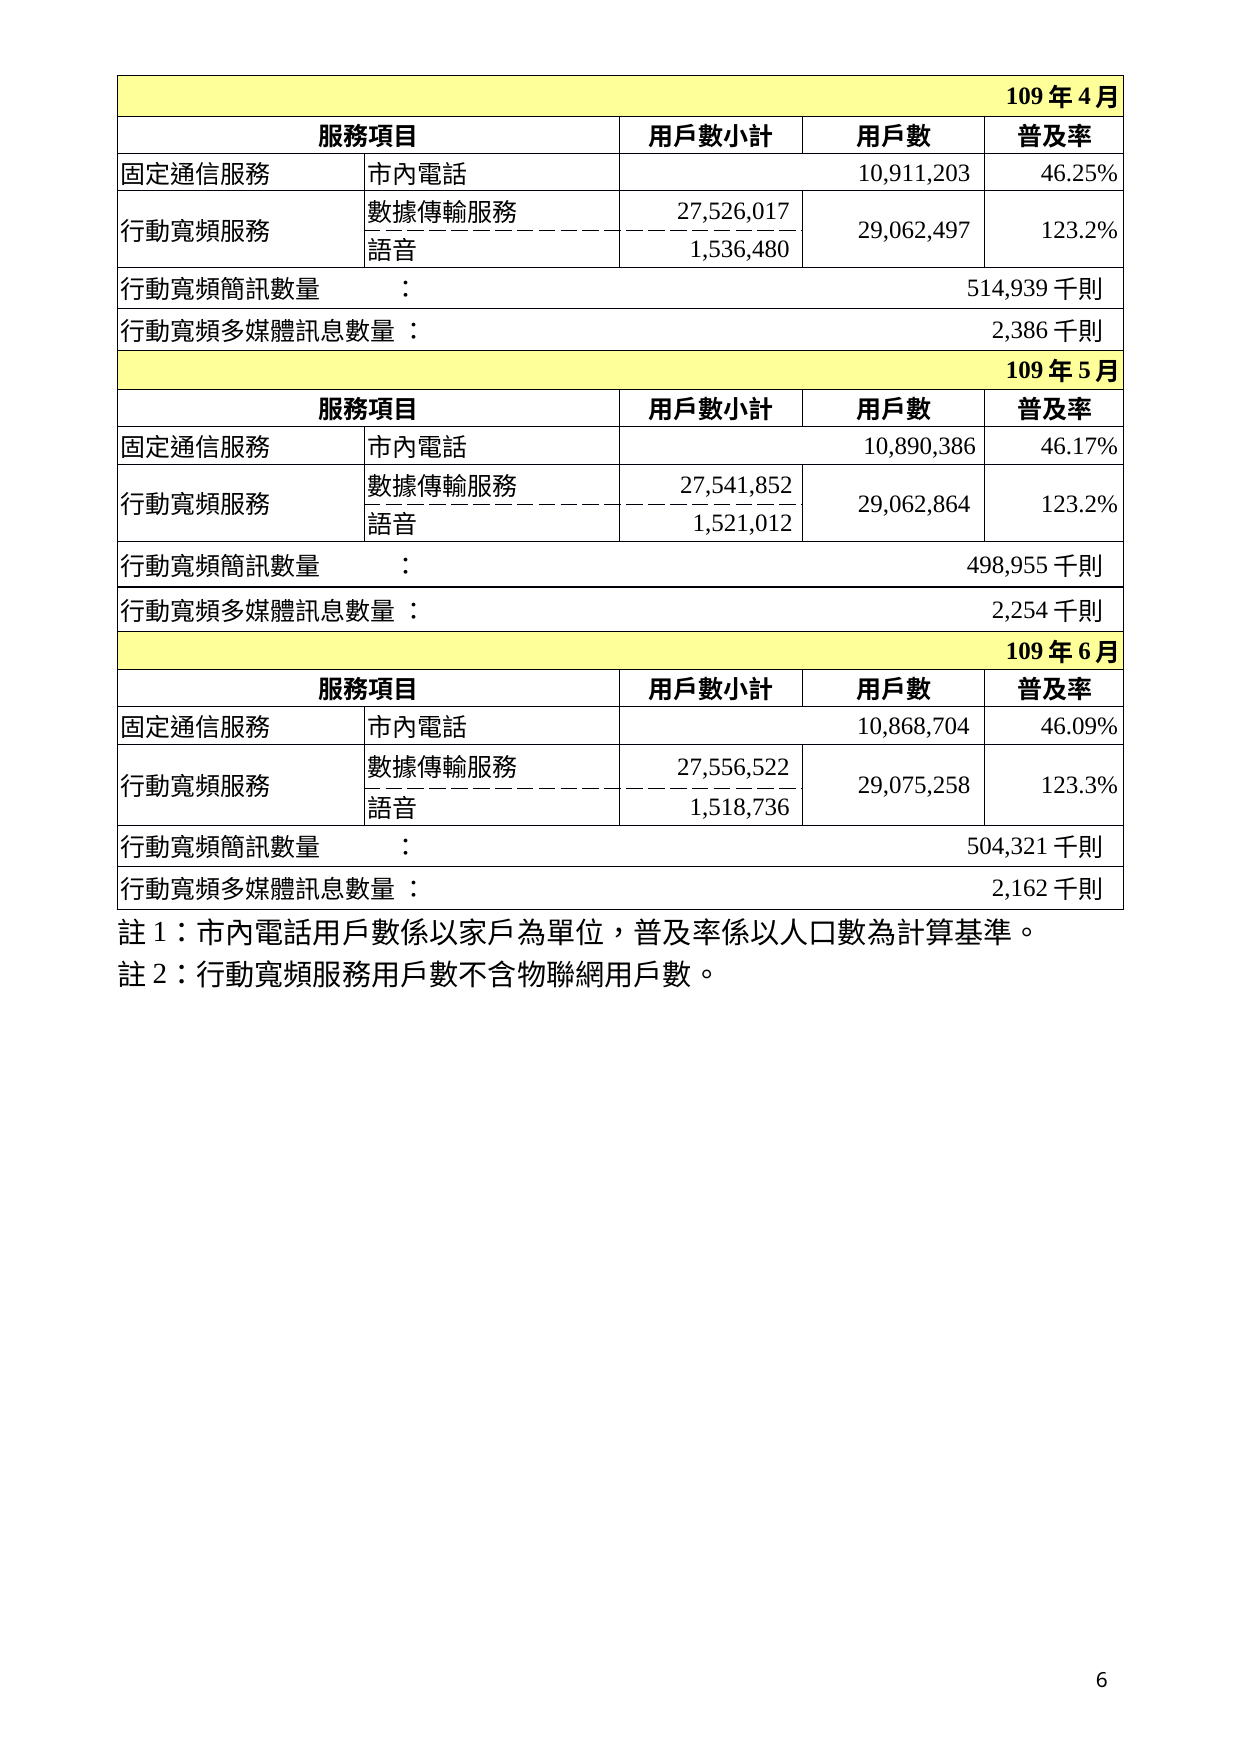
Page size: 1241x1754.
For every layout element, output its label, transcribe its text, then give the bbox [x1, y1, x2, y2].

table_cell 1,521,012 [620, 504, 802, 541]
table_cell 123.3% [985, 745, 1123, 825]
table_cell 用戶數小計 [620, 670, 802, 706]
table_cell 27,541,852 [620, 465, 802, 504]
table_cell 用戶數小計 [620, 117, 802, 153]
table_cell 行動寬頻多媒體訊息數量 ： [118, 867, 620, 908]
table_cell 用戶數 [803, 670, 984, 706]
table_cell 固定通信服務 [118, 427, 364, 464]
table_cell 市內電話 [365, 427, 619, 464]
table_cell 用戶數小計 [620, 390, 802, 426]
table_cell 514,939千則 [620, 268, 1123, 308]
table_cell 語音 [365, 788, 619, 825]
table_cell 普及率 [985, 670, 1123, 706]
table_cell 數據傳輸服務 [365, 191, 619, 229]
table_cell 123.2% [985, 465, 1123, 541]
table_cell 行動寬頻服務 [118, 465, 364, 541]
table_cell 行動寬頻多媒體訊息數量 ： [118, 309, 620, 350]
table_cell 109年6月 [118, 632, 1123, 669]
table_cell 10,890,386 [620, 427, 984, 464]
text 註1：市內電話用戶數係以家戶為單位，普及率係以人口數為計算基準。 [117, 909, 1127, 952]
table_cell 服務項目 [118, 670, 619, 706]
table_cell 10,911,203 [620, 154, 984, 190]
table_cell 固定通信服務 [118, 707, 364, 743]
table_cell 498,955千則 [620, 542, 1123, 586]
table_cell 市內電話 [365, 154, 619, 190]
table_cell 1,518,736 [620, 788, 802, 825]
table_cell 用戶數 [803, 390, 984, 426]
table_cell 數據傳輸服務 [365, 745, 619, 787]
table_cell 2,162千則 [620, 867, 1123, 908]
table_cell 行動寬頻服務 [118, 745, 364, 825]
table_cell 行動寬頻簡訊數量 ： [118, 268, 620, 308]
table_cell 504,321千則 [620, 826, 1123, 866]
table_cell 109年5月 [118, 351, 1123, 389]
table_header 109年4月 [118, 76, 1123, 116]
table_cell 46.17% [985, 427, 1123, 464]
table_cell 27,556,522 [620, 745, 802, 787]
table_cell 29,062,497 [803, 191, 984, 267]
table_cell 29,075,258 [803, 745, 984, 825]
table_cell 語音 [365, 230, 619, 267]
table_cell 普及率 [985, 117, 1123, 153]
table_cell 行動寬頻服務 [118, 191, 364, 267]
table_cell 市內電話 [365, 707, 619, 743]
table_cell 行動寬頻簡訊數量 ： [118, 542, 620, 586]
table_cell 行動寬頻簡訊數量 ： [118, 826, 620, 866]
table_cell 數據傳輸服務 [365, 465, 619, 504]
table_cell 2,254千則 [620, 588, 1123, 631]
table_cell 123.2% [985, 191, 1123, 267]
table_cell 2,386千則 [620, 309, 1123, 350]
table_cell 46.25% [985, 154, 1123, 190]
list 註2：行動寬頻服務用戶數不含物聯網用戶數。 [117, 952, 1127, 994]
table_cell 普及率 [985, 390, 1123, 426]
table_cell 服務項目 [118, 117, 619, 153]
table_cell 固定通信服務 [118, 154, 364, 190]
table_cell 語音 [365, 504, 619, 541]
table_cell 用戶數 [803, 117, 984, 153]
table_cell 行動寬頻多媒體訊息數量 ： [118, 588, 620, 631]
table_cell 1,536,480 [620, 230, 802, 267]
table_cell 29,062,864 [803, 465, 984, 541]
table_cell 27,526,017 [620, 191, 802, 229]
table_cell 10,868,704 [620, 707, 984, 743]
table_cell 46.09% [985, 707, 1123, 743]
table_cell 服務項目 [118, 390, 619, 426]
